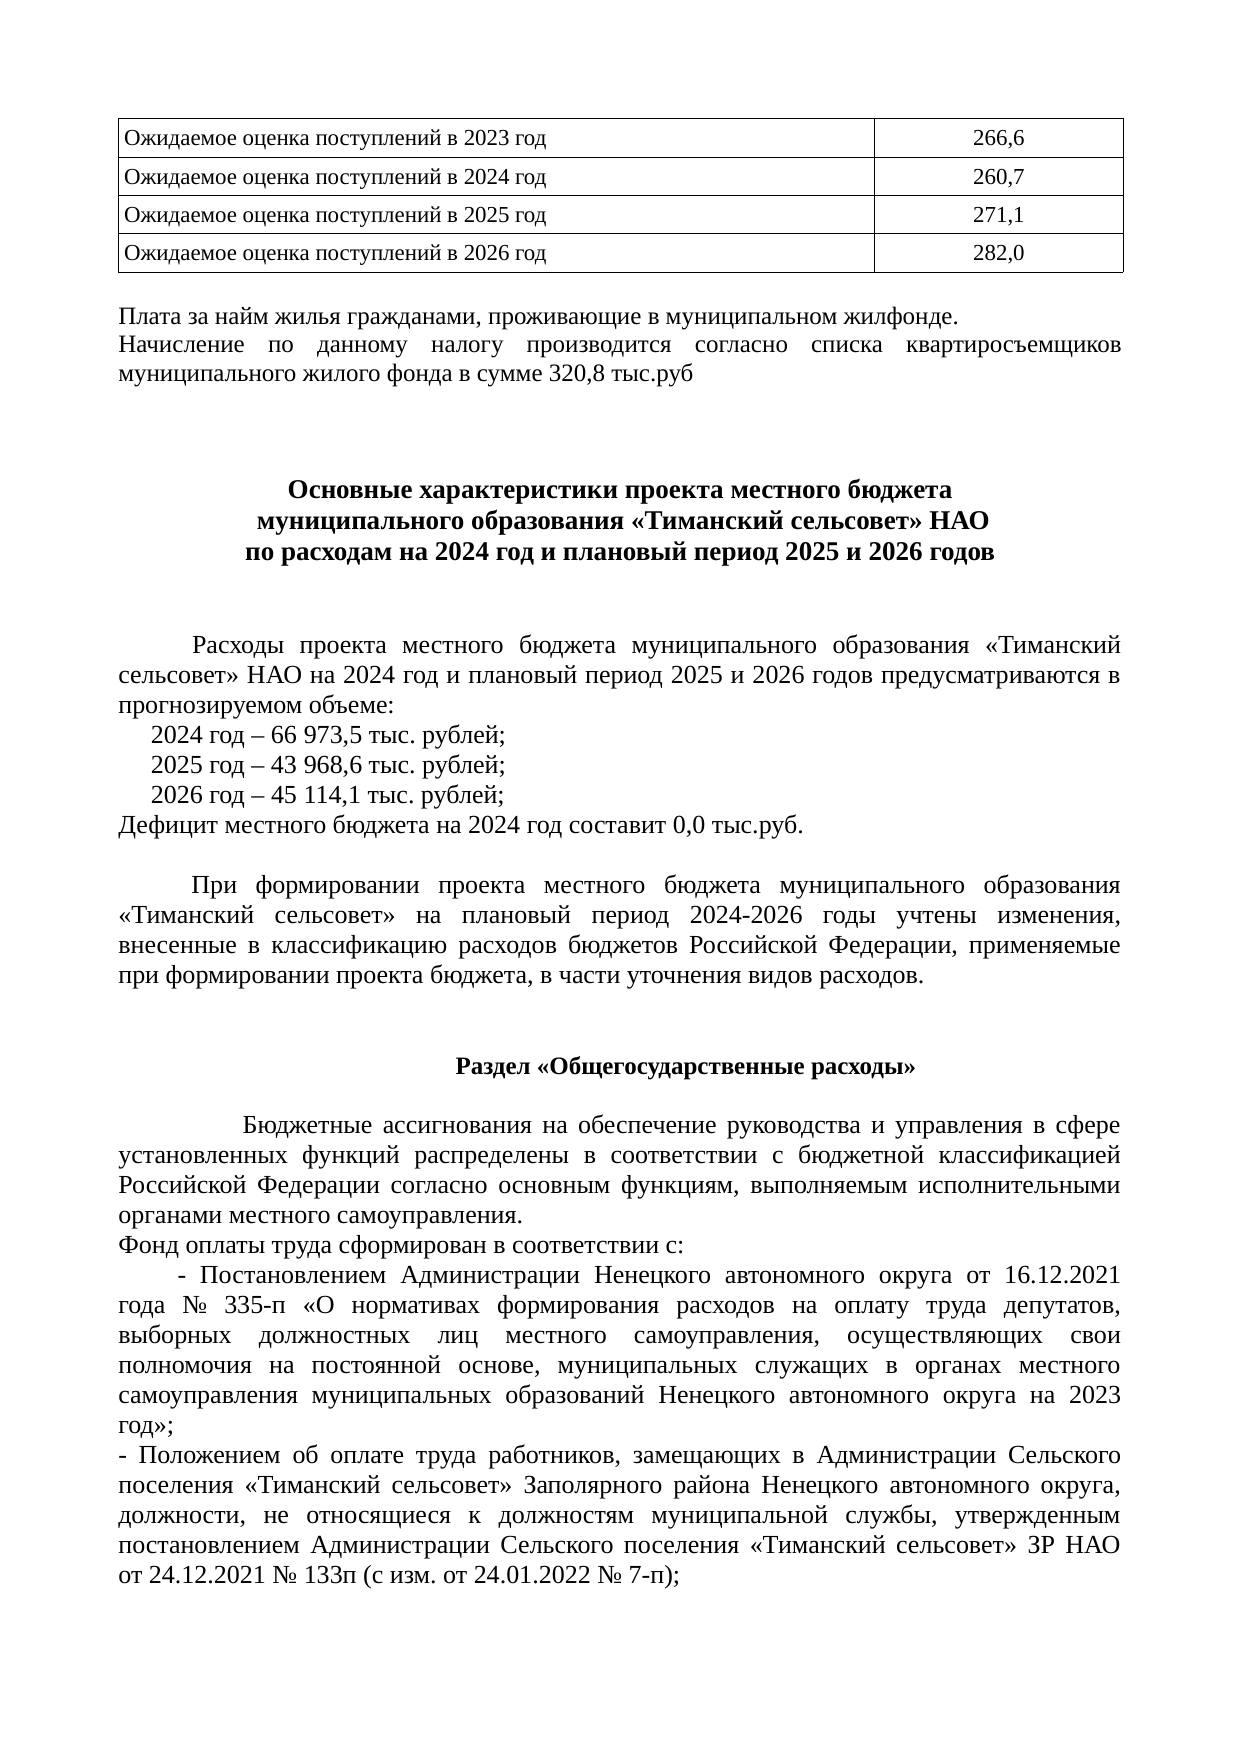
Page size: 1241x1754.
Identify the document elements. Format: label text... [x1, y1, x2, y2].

text 2026 год – 45 114,1 тыс. рублей; [118, 779, 1122, 809]
text Основные характеристики проекта местного бюджета [118, 473, 1122, 504]
text Бюджетные ассигнования на обеспечение руководства и управления в сфере установленных функций распределены в соответствии с бюджетной классификацией Российской Федерации согласно основным функциям, выполняемым исполнительными органами местного самоуправления. [118, 1109, 1122, 1229]
text При формировании проекта местного бюджета муниципального образования «Тиманский сельсовет» на плановый период 2024-2026 годы учтены изменения, внесенные в классификацию расходов бюджетов Российской Федерации, применяемые при формировании проекта бюджета, в части уточнения видов расходов. [118, 869, 1122, 989]
text по расходам на 2024 год и плановый период 2025 и 2026 годов [118, 536, 1122, 567]
table_cell 282,0 [875, 234, 1123, 271]
text Начисление по данному налогу производится согласно списка квартиросъемщиков муниципального жилого фонда в сумме 320,8 тыс.руб [118, 329, 1122, 387]
table_cell 271,1 [875, 196, 1123, 233]
table_cell Ожидаемое оценка поступлений в 2023 год [119, 119, 874, 156]
text - Постановлением Администрации Ненецкого автономного округа от 16.12.2021 года № 335-п «О нормативах формирования расходов на оплату труда депутатов, выборных должностных лиц местного самоуправления, осуществляющих свои полномочия на постоянной основе, муниципальных служащих в органах местного самоуправления муниципальных образований Ненецкого автономного округа на 2023 год»; [118, 1259, 1122, 1439]
table_cell Ожидаемое оценка поступлений в 2026 год [119, 234, 874, 271]
text Раздел «Общегосударственные расходы» [249, 1051, 1122, 1080]
table_cell 260,7 [875, 158, 1123, 195]
text Дефицит местного бюджета на 2024 год составит 0,0 тыс.руб. [118, 809, 1122, 839]
text Плата за найм жилья гражданами, проживающие в муниципальном жилфонде. [118, 301, 1122, 329]
text 2024 год – 66 973,5 тыс. рублей; [118, 719, 1122, 749]
table_cell Ожидаемое оценка поступлений в 2025 год [119, 196, 874, 233]
text муниципального образования «Тиманский сельсовет» НАО [118, 504, 1122, 536]
text 2025 год – 43 968,6 тыс. рублей; [118, 749, 1122, 779]
text Фонд оплаты труда сформирован в соответствии с: [118, 1229, 1122, 1259]
table_cell 266,6 [875, 119, 1123, 156]
table_cell Ожидаемое оценка поступлений в 2024 год [119, 158, 874, 195]
text - Положением об оплате труда работников, замещающих в Администрации Сельского поселения «Тиманский сельсовет» Заполярного района Ненецкого автономного округа, должности, не относящиеся к должностям муниципальной службы, утвержденным постановлением Администрации Сельского поселения «Тиманский сельсовет» ЗР НАО от 24.12.2021 № 133п (с изм. от 24.01.2022 № 7-п); [118, 1439, 1122, 1589]
text Расходы проекта местного бюджета муниципального образования «Тиманский сельсовет» НАО на 2024 год и плановый период 2025 и 2026 годов предусматриваются в прогнозируемом объеме: [118, 629, 1122, 719]
